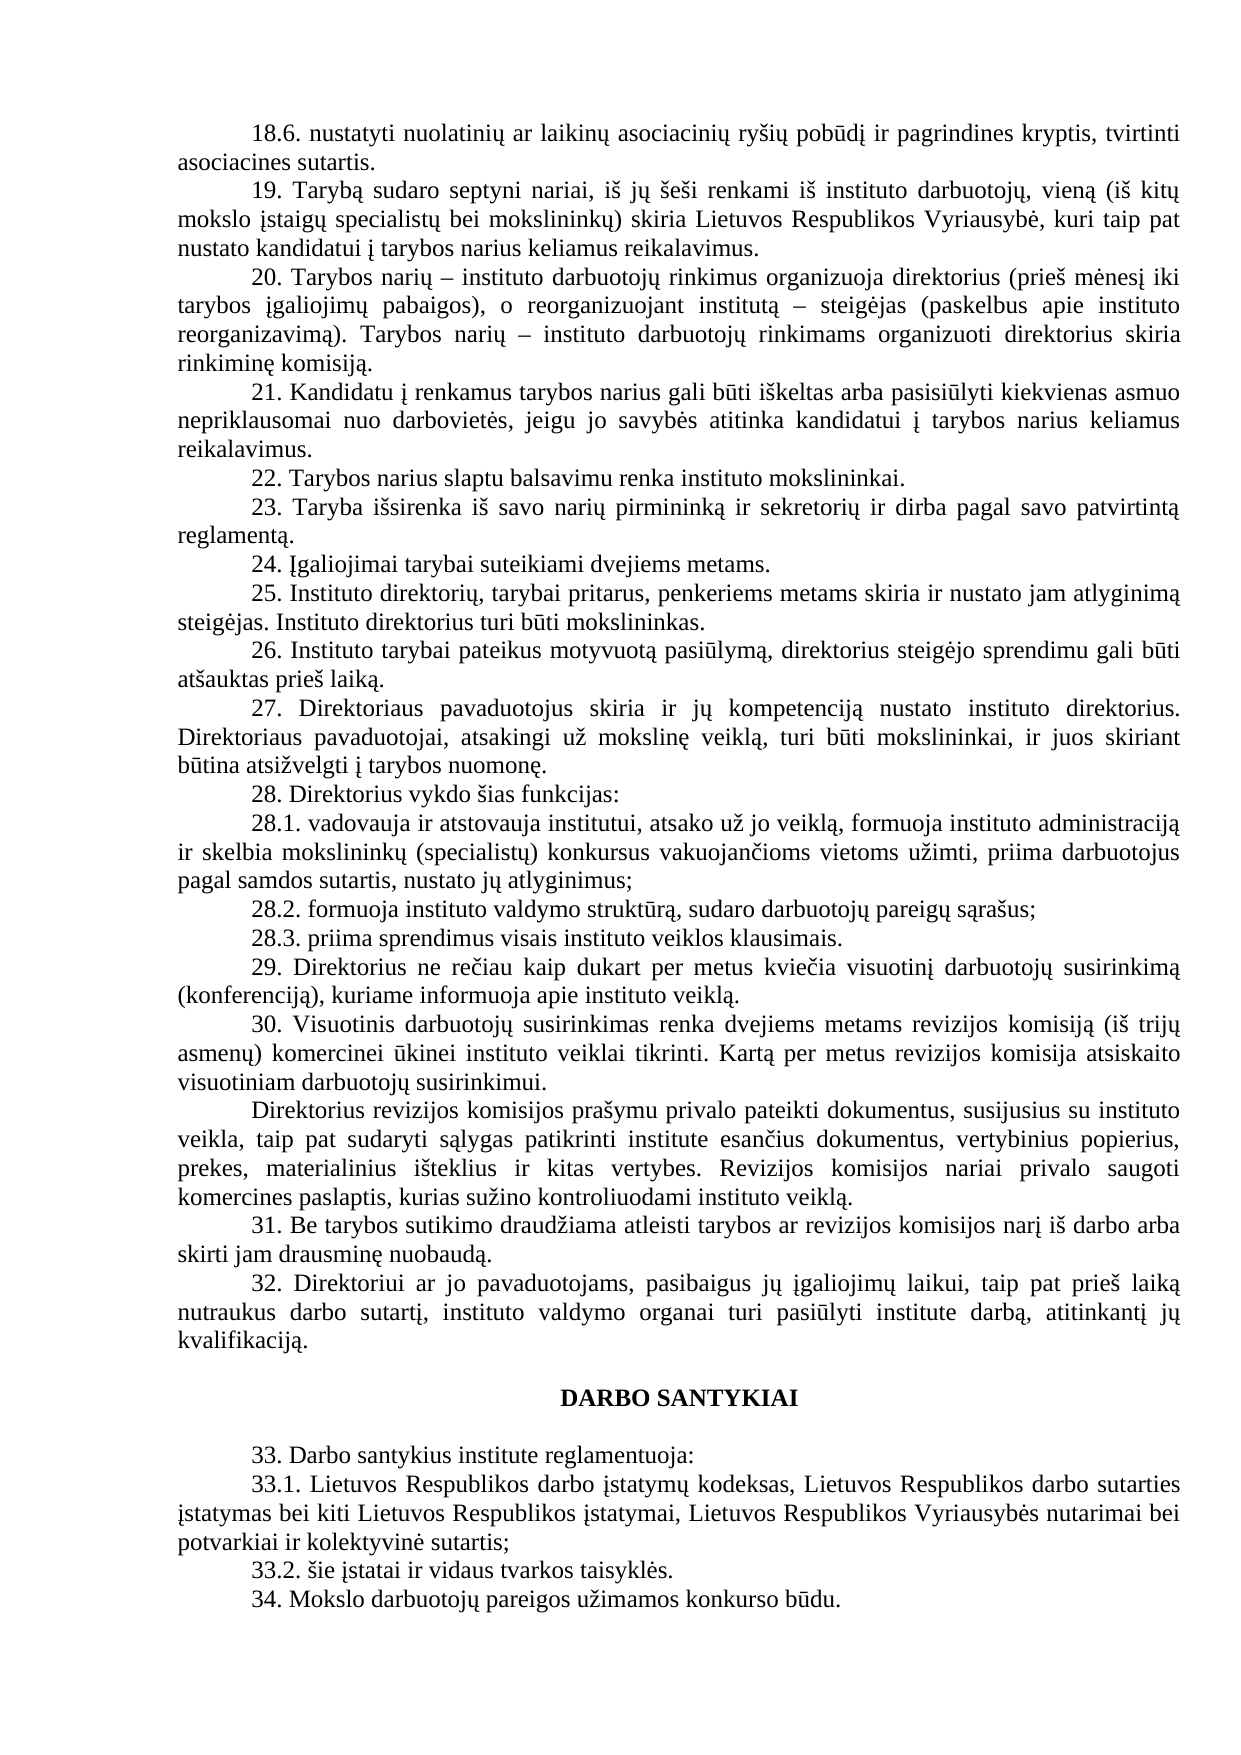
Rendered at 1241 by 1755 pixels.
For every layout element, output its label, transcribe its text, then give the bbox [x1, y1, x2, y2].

text 19. Tarybą sudaro septyni nariai, iš jų šeši renkami iš instituto darbuotojų, vieną (iš kitų mokslo įstaigų specialistų bei mokslininkų) skiria Lietuvos Respublikos Vyriausybė, kuri taip pat nustato kandidatui į tarybos narius keliamus reikalavimus. [177, 176, 1181, 262]
text 26. Instituto tarybai pateikus motyvuotą pasiūlymą, direktorius steigėjo sprendimu gali būti atšauktas prieš laiką. [177, 636, 1181, 693]
text 29. Direktorius ne rečiau kaip dukart per metus kviečia visuotinį darbuotojų susirinkimą (konferenciją), kuriame informuoja apie instituto veiklą. [177, 952, 1181, 1009]
text Darbo santykiai [177, 1383, 1181, 1412]
text 32. Direktoriui ar jo pavaduotojams, pasibaigus jų įgaliojimų laikui, taip pat prieš laiką nutraukus darbo sutartį, instituto valdymo organai turi pasiūlyti institute darbą, atitinkantį jų kvalifikaciją. [177, 1268, 1181, 1354]
text Direktorius revizijos komisijos prašymu privalo pateikti dokumentus, susijusius su instituto veikla, taip pat sudaryti sąlygas patikrinti institute esančius dokumentus, vertybinius popierius, prekes, materialinius išteklius ir kitas vertybes. Revizijos komisijos nariai privalo saugoti komercines paslaptis, kurias sužino kontroliuodami instituto veiklą. [177, 1096, 1181, 1211]
text 28.3. priima sprendimus visais instituto veiklos klausimais. [177, 923, 1181, 952]
text 31. Be tarybos sutikimo draudžiama atleisti tarybos ar revizijos komisijos narį iš darbo arba skirti jam drausminę nuobaudą. [177, 1211, 1181, 1268]
text 24. Įgaliojimai tarybai suteikiami dvejiems metams. [177, 549, 1181, 578]
text 27. Direktoriaus pavaduotojus skiria ir jų kompetenciją nustato instituto direktorius. Direktoriaus pavaduotojai, atsakingi už mokslinę veiklą, turi būti mokslininkai, ir juos skiriant būtina atsižvelgti į tarybos nuomonę. [177, 693, 1181, 779]
text 33.2. šie įstatai ir vidaus tvarkos taisyklės. [177, 1556, 1181, 1584]
text 28. Direktorius vykdo šias funkcijas: [177, 779, 1181, 808]
text 33.1. Lietuvos Respublikos darbo įstatymų kodeksas, Lietuvos Respublikos darbo sutarties įstatymas bei kiti Lietuvos Respublikos įstatymai, Lietuvos Respublikos Vyriausybės nutarimai bei potvarkiai ir kolektyvinė sutartis; [177, 1469, 1181, 1556]
text 21. Kandidatu į renkamus tarybos narius gali būti iškeltas arba pasisiūlyti kiekvienas asmuo nepriklausomai nuo darbovietės, jeigu jo savybės atitinka kandidatui į tarybos narius keliamus reikalavimus. [177, 377, 1181, 463]
text 20. Tarybos narių – instituto darbuotojų rinkimus organizuoja direktorius (prieš mėnesį iki tarybos įgaliojimų pabaigos), o reorganizuojant institutą – steigėjas (paskelbus apie instituto reorganizavimą). Tarybos narių – instituto darbuotojų rinkimams organizuoti direktorius skiria rinkiminę komisiją. [177, 262, 1181, 377]
text 30. Visuotinis darbuotojų susirinkimas renka dvejiems metams revizijos komisiją (iš trijų asmenų) komercinei ūkinei instituto veiklai tikrinti. Kartą per metus revizijos komisija atsiskaito visuotiniam darbuotojų susirinkimui. [177, 1009, 1181, 1096]
text 25. Instituto direktorių, tarybai pritarus, penkeriems metams skiria ir nustato jam atlyginimą steigėjas. Instituto direktorius turi būti mokslininkas. [177, 578, 1181, 636]
text 28.2. formuoja instituto valdymo struktūrą, sudaro darbuotojų pareigų sąrašus; [177, 894, 1181, 923]
text 28.1. vadovauja ir atstovauja institutui, atsako už jo veiklą, formuoja instituto administraciją ir skelbia mokslininkų (specialistų) konkursus vakuojančioms vietoms užimti, priima darbuotojus pagal samdos sutartis, nustato jų atlyginimus; [177, 808, 1181, 894]
text 33. Darbo santykius institute reglamentuoja: [177, 1441, 1181, 1469]
text 18.6. nustatyti nuolatinių ar laikinų asociacinių ryšių pobūdį ir pagrindines kryptis, tvirtinti asociacines sutartis. [177, 118, 1181, 176]
text 34. Mokslo darbuotojų pareigos užimamos konkurso būdu. [177, 1584, 1181, 1613]
text 23. Taryba išsirenka iš savo narių pirmininką ir sekretorių ir dirba pagal savo patvirtintą reglamentą. [177, 492, 1181, 549]
text 22. Tarybos narius slaptu balsavimu renka instituto mokslininkai. [177, 463, 1181, 492]
